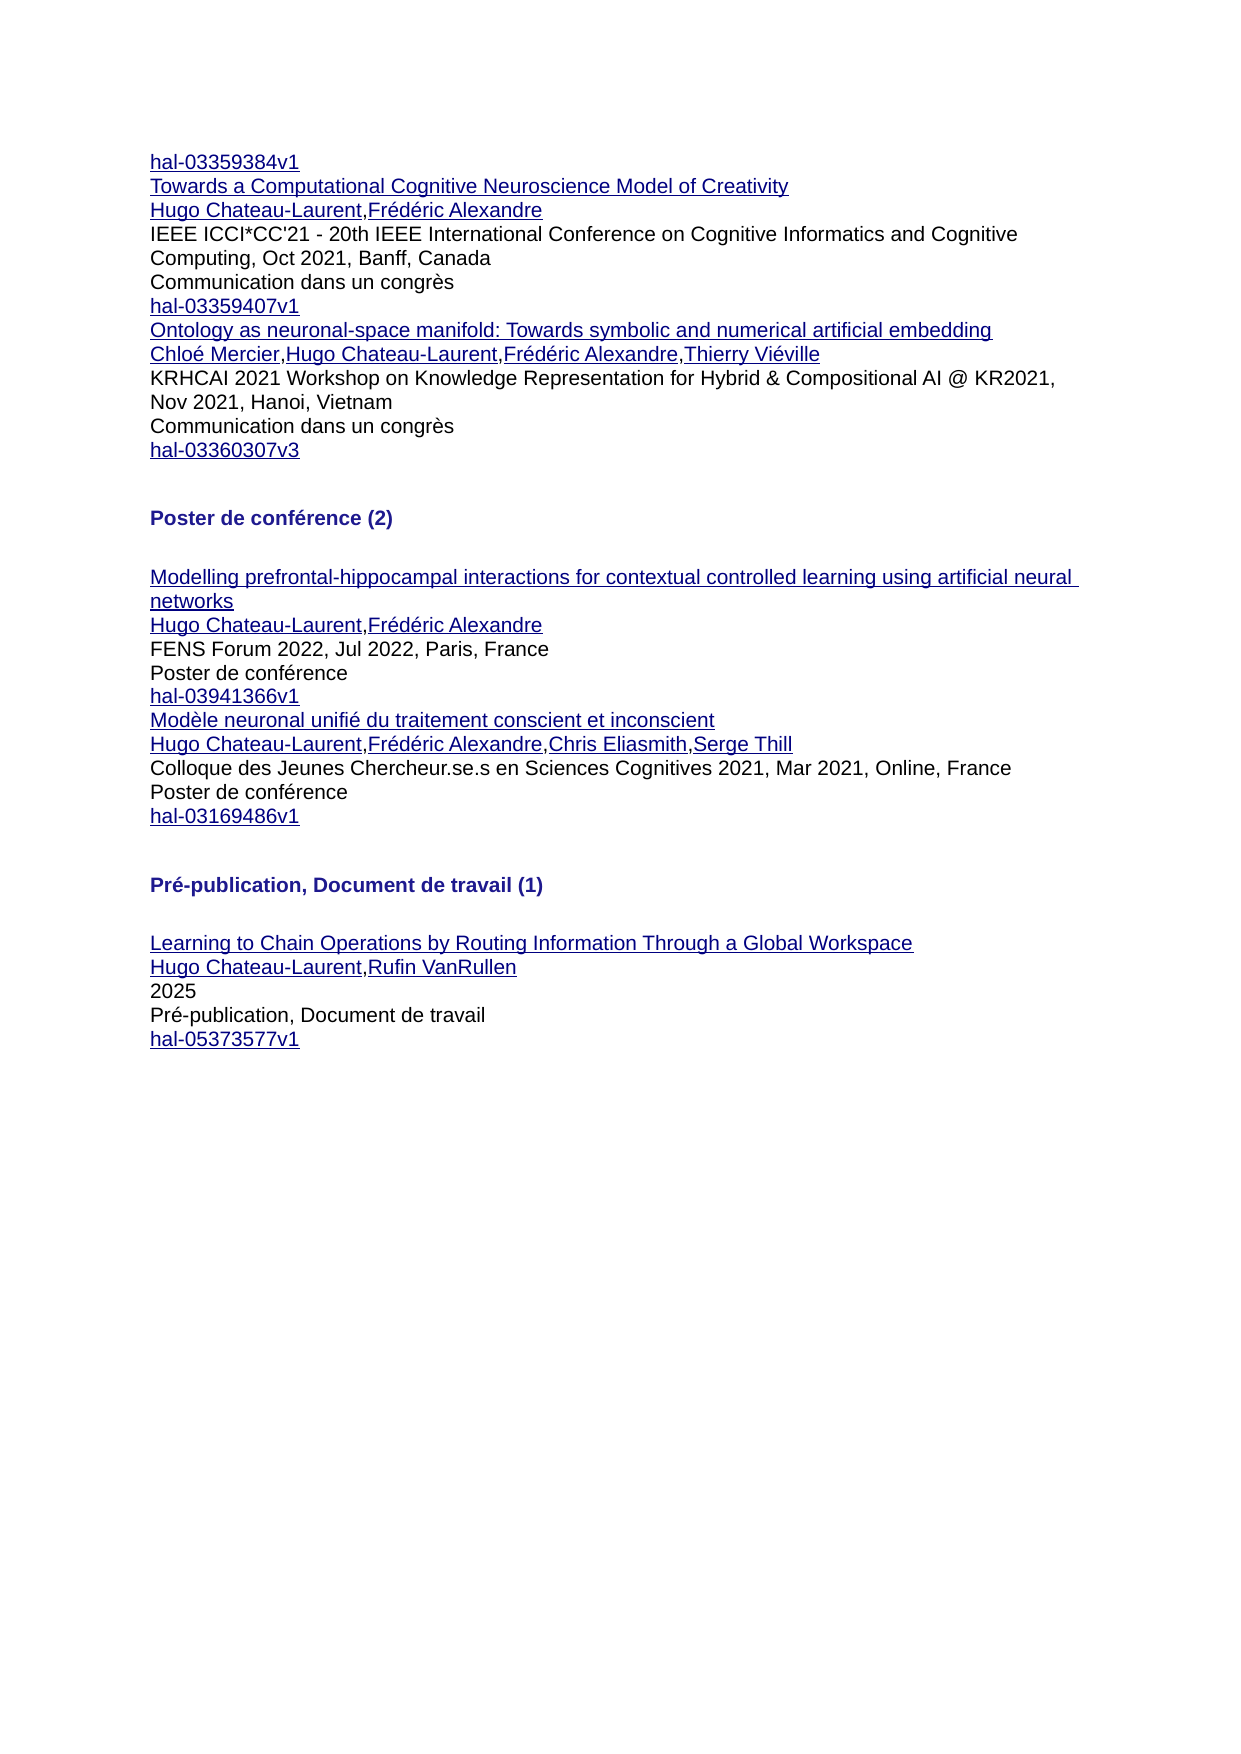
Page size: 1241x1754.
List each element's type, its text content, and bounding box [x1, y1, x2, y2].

table_header Modelling prefrontal-hippocampal interactions for contextual controlled learning using artificial neural networks Hugo Chateau-Laurent,Frédéric Alexandre FENS Forum 2022, Jul 2022, Paris, France Poster de conférence hal-03941366v1 [150, 565, 1090, 708]
subtitle Poster de conférence (2) [150, 506, 1090, 530]
table_cell hal-03359384v1 [150, 150, 1090, 174]
table_cell Modèle neuronal unifié du traitement conscient et inconscient Hugo Chateau-Laurent,Frédéric Alexandre,Chris Eliasmith,Serge Thill Colloque des Jeunes Chercheur.se.s en Sciences Cognitives 2021, Mar 2021, Online, France Poster de conférence hal-03169486v1 [150, 708, 1090, 828]
table_header Learning to Chain Operations by Routing Information Through a Global Workspace Hugo Chateau-Laurent,Rufin VanRullen 2025 Pré-publication, Document de travail hal-05373577v1 [150, 931, 1090, 1051]
subtitle Pré-publication, Document de travail (1) [150, 873, 1090, 897]
table_cell Towards a Computational Cognitive Neuroscience Model of Creativity Hugo Chateau-Laurent,Frédéric Alexandre IEEE ICCI*CC'21 - 20th IEEE International Conference on Cognitive Informatics and Cognitive Computing, Oct 2021, Banff, Canada Communication dans un congrès hal-03359407v1 [150, 174, 1090, 318]
table_cell Ontology as neuronal-space manifold: Towards symbolic and numerical artificial embedding Chloé Mercier,Hugo Chateau-Laurent,Frédéric Alexandre,Thierry Viéville KRHCAI 2021 Workshop on Knowledge Representation for Hybrid & Compositional AI @ KR2021, Nov 2021, Hanoi, Vietnam Communication dans un congrès hal-03360307v3 [150, 318, 1090, 461]
